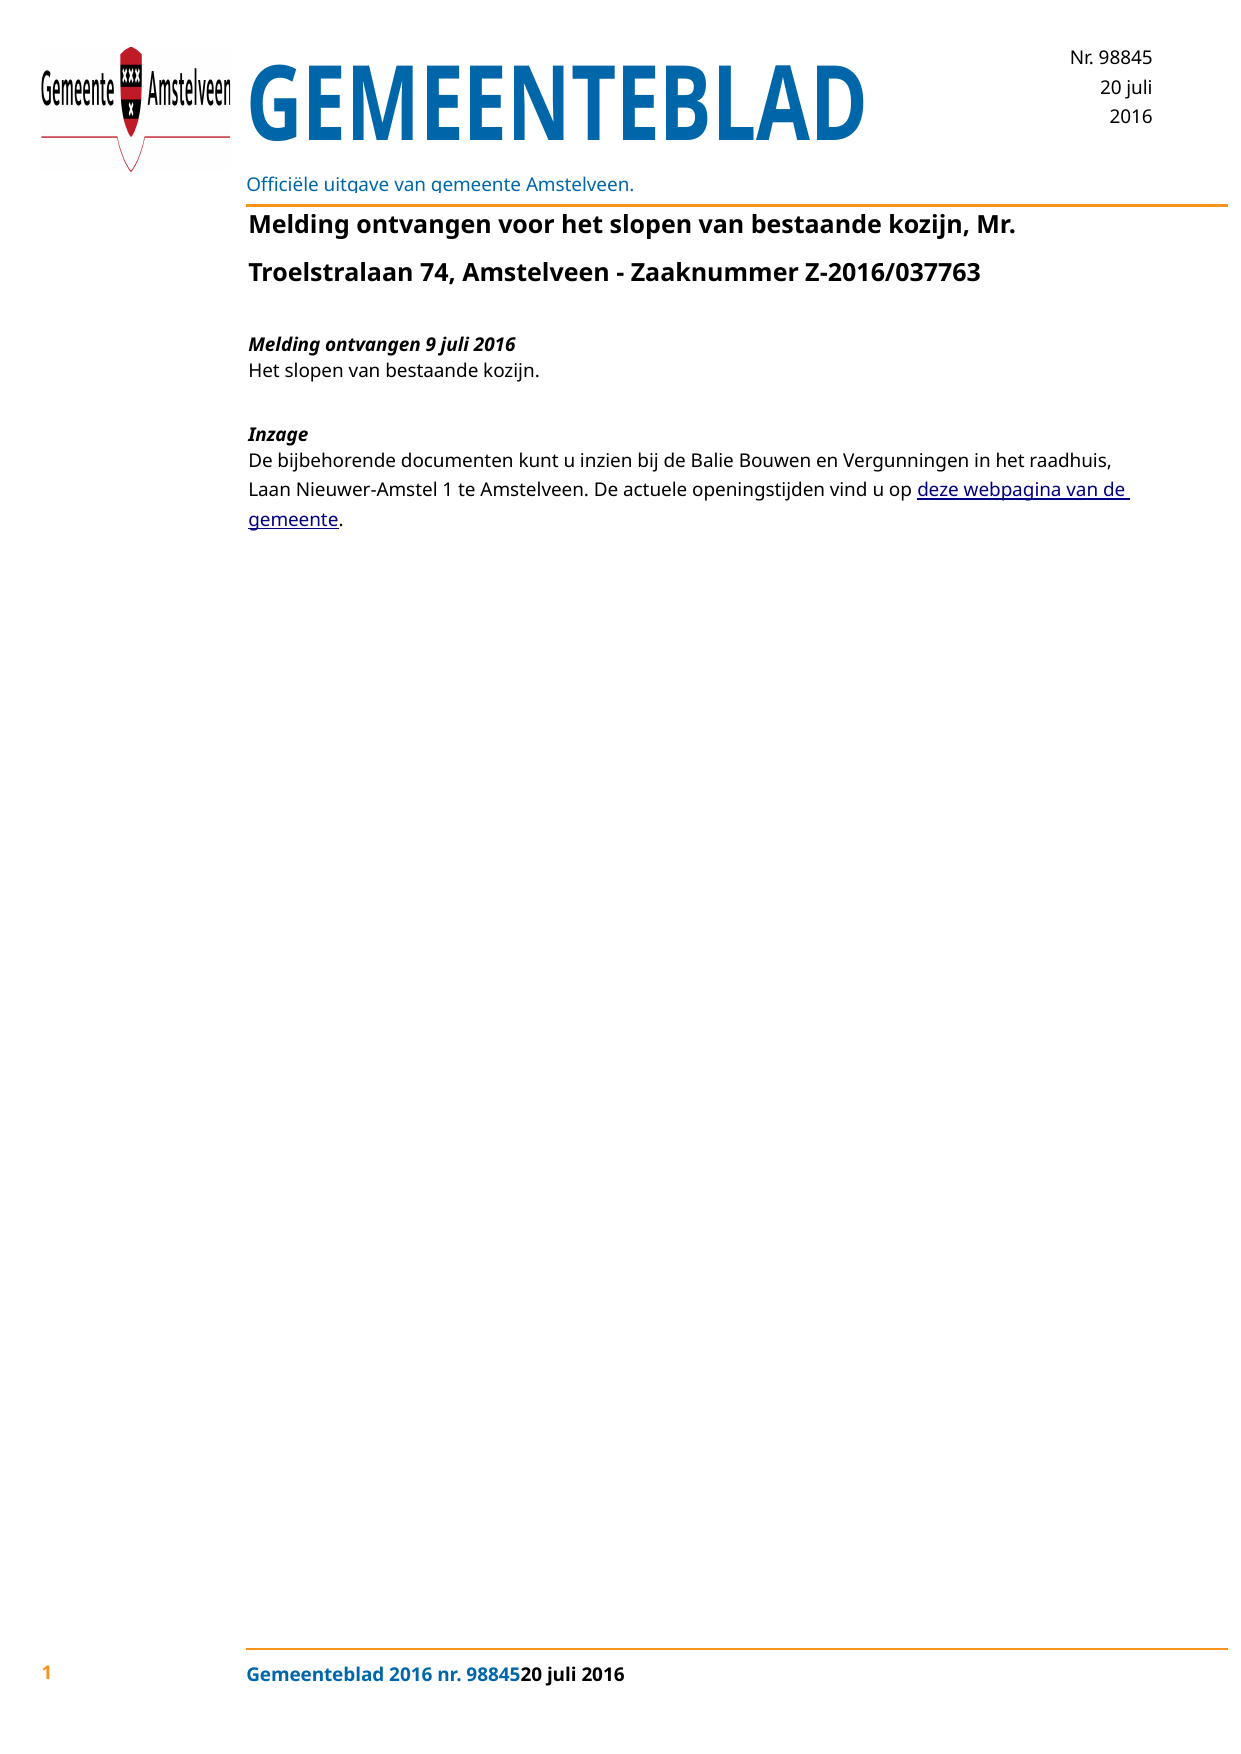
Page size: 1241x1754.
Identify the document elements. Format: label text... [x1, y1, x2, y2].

text Melding ontvangen 9 juli 2016 [248, 331, 1152, 357]
text Inzage [248, 421, 1152, 447]
picture [41, 47, 231, 172]
text Melding ontvangen voor het slopen van bestaande kozijn, Mr. Troelstralaan 74, Amstelveen - Zaaknummer Z-2016/037763 [248, 207, 1152, 288]
text De bijbehorende documenten kunt u inzien bij de Balie Bouwen en Vergunningen in het raadhuis, Laan Nieuwer-Amstel 1 te Amstelveen. De actuele openingstijden vind u op deze webpagina van de gemeente. [248, 447, 1152, 532]
text Het slopen van bestaande kozijn. [248, 357, 1152, 383]
